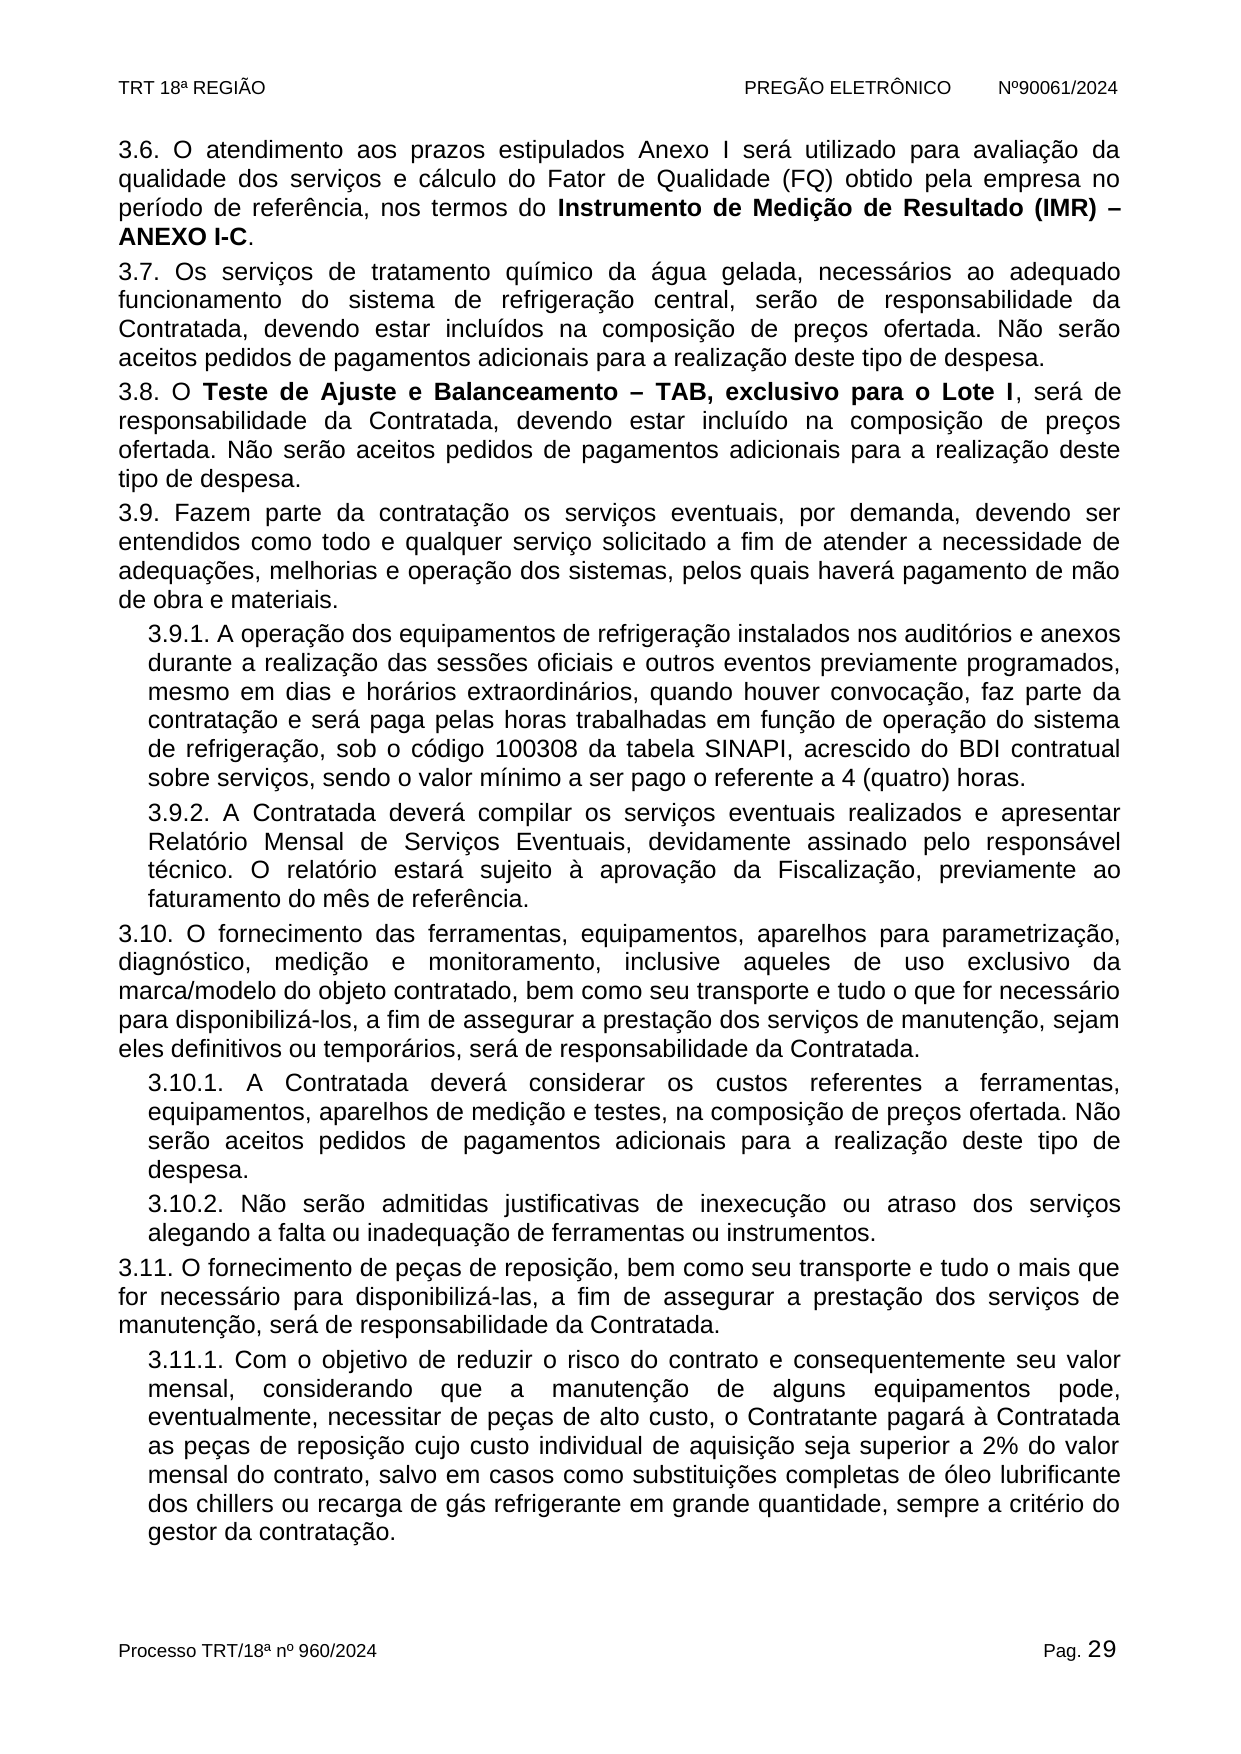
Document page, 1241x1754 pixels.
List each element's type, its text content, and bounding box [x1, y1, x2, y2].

text 3.7. Os serviços de tratamento químico da água gelada, necessários ao adequado funcionamento do sistema de refrigeração central, serão de responsabilidade da Contratada, devendo estar incluídos na composição de preços ofertada. Não serão aceitos pedidos de pagamentos adicionais para a realização deste tipo de despesa. [118, 256, 1122, 371]
text 3.9.1. A operação dos equipamentos de refrigeração instalados nos auditórios e anexos durante a realização das sessões oficiais e outros eventos previamente programados, mesmo em dias e horários extraordinários, quando houver convocação, faz parte da contratação e será paga pelas horas trabalhadas em função de operação do sistema de refrigeração, sob o código 100308 da tabela SINAPI, acrescido do BDI contratual sobre serviços, sendo o valor mínimo a ser pago o referente a 4 (quatro) horas. [148, 619, 1122, 792]
text 3.10.1. A Contratada deverá considerar os custos referentes a ferramentas, equipamentos, aparelhos de medição e testes, na composição de preços ofertada. Não serão aceitos pedidos de pagamentos adicionais para a realização deste tipo de despesa. [148, 1068, 1122, 1183]
text 3.6. O atendimento aos prazos estipulados Anexo I será utilizado para avaliação da qualidade dos serviços e cálculo do Fator de Qualidade (FQ) obtido pela empresa no período de referência, nos termos do Instrumento de Medição de Resultado (IMR) – ANEXO I-C. [118, 136, 1122, 251]
text 3.11. O fornecimento de peças de reposição, bem como seu transporte e tudo o mais que for necessário para disponibilizá-las, a fim de assegurar a prestação dos serviços de manutenção, será de responsabilidade da Contratada. [118, 1253, 1122, 1339]
text 3.9.2. A Contratada deverá compilar os serviços eventuais realizados e apresentar Relatório Mensal de Serviços Eventuais, devidamente assinado pelo responsável técnico. O relatório estará sujeito à aprovação da Fiscalização, previamente ao faturamento do mês de referência. [148, 798, 1122, 913]
text 3.8. O Teste de Ajuste e Balanceamento – TAB, exclusivo para o Lote I, será de responsabilidade da Contratada, devendo estar incluído na composição de preços ofertada. Não serão aceitos pedidos de pagamentos adicionais para a realização deste tipo de despesa. [118, 377, 1122, 492]
text 3.10.2. Não serão admitidas justificativas de inexecução ou atraso dos serviços alegando a falta ou inadequação de ferramentas ou instrumentos. [148, 1189, 1122, 1247]
text 3.11.1. Com o objetivo de reduzir o risco do contrato e consequentemente seu valor mensal, considerando que a manutenção de alguns equipamentos pode, eventualmente, necessitar de peças de alto custo, o Contratante pagará à Contratada as peças de reposição cujo custo individual de aquisição seja superior a 2% do valor mensal do contrato, salvo em casos como substituições completas de óleo lubrificante dos chillers ou recarga de gás refrigerante em grande quantidade, sempre a critério do gestor da contratação. [148, 1345, 1122, 1546]
text 3.9. Fazem parte da contratação os serviços eventuais, por demanda, devendo ser entendidos como todo e qualquer serviço solicitado a fim de atender a necessidade de adequações, melhorias e operação dos sistemas, pelos quais haverá pagamento de mão de obra e materiais. [118, 498, 1122, 613]
text 3.10. O fornecimento das ferramentas, equipamentos, aparelhos para parametrização, diagnóstico, medição e monitoramento, inclusive aqueles de uso exclusivo da marca/modelo do objeto contratado, bem como seu transporte e tudo o que for necessário para disponibilizá-los, a fim de assegurar a prestação dos serviços de manutenção, sejam eles definitivos ou temporários, será de responsabilidade da Contratada. [118, 919, 1122, 1062]
